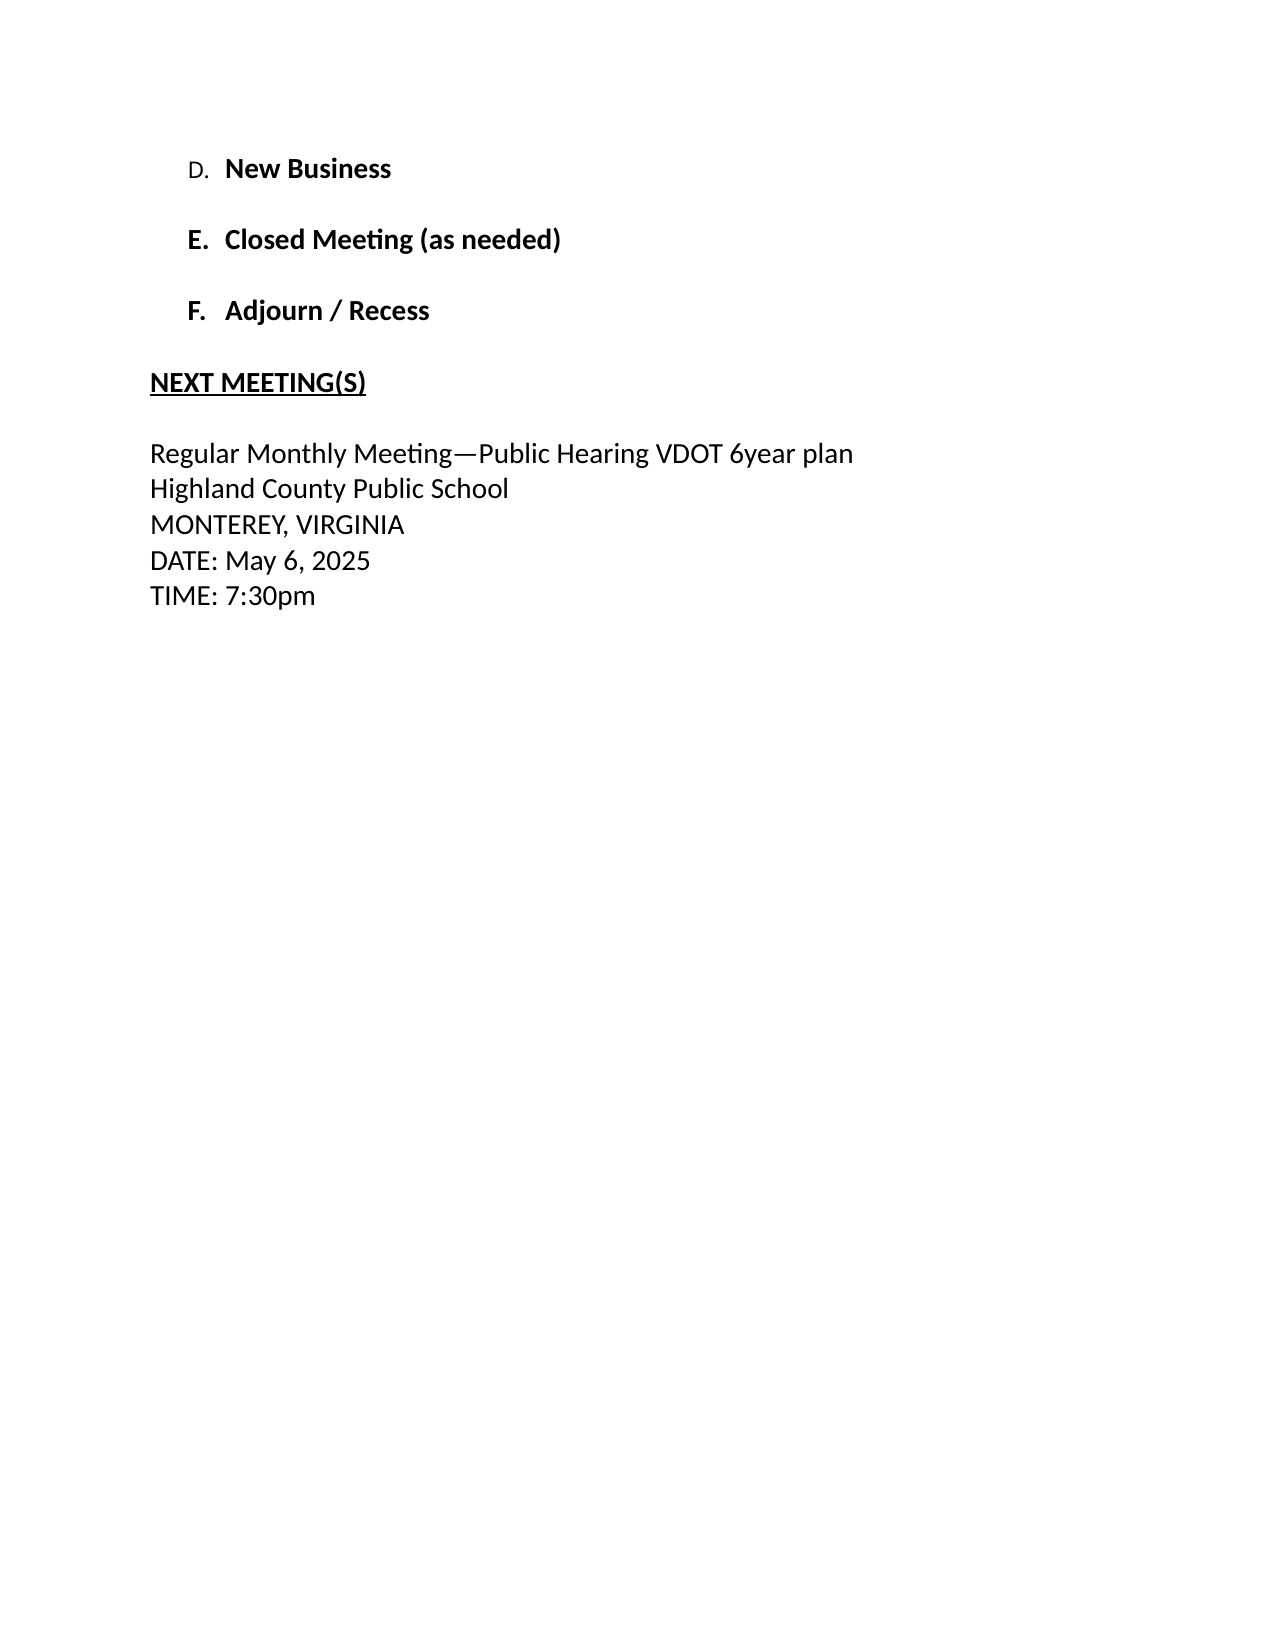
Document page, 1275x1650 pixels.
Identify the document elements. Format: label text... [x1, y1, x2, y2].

text MONTEREY, VIRGINIA [150, 506, 1125, 542]
text Highland County Public School [150, 471, 1125, 506]
list New Business [187, 150, 1125, 186]
text Regular Monthly Meeting—Public Hearing VDOT 6year plan [150, 435, 1125, 471]
list Adjourn / Recess [187, 292, 1125, 328]
list Closed Meeting (as needed) [187, 221, 1125, 257]
text DATE: May 6, 2025 [150, 542, 1125, 577]
text NEXT MEETING(S) [150, 364, 1125, 399]
text TIME: 7:30pm [150, 577, 1125, 613]
